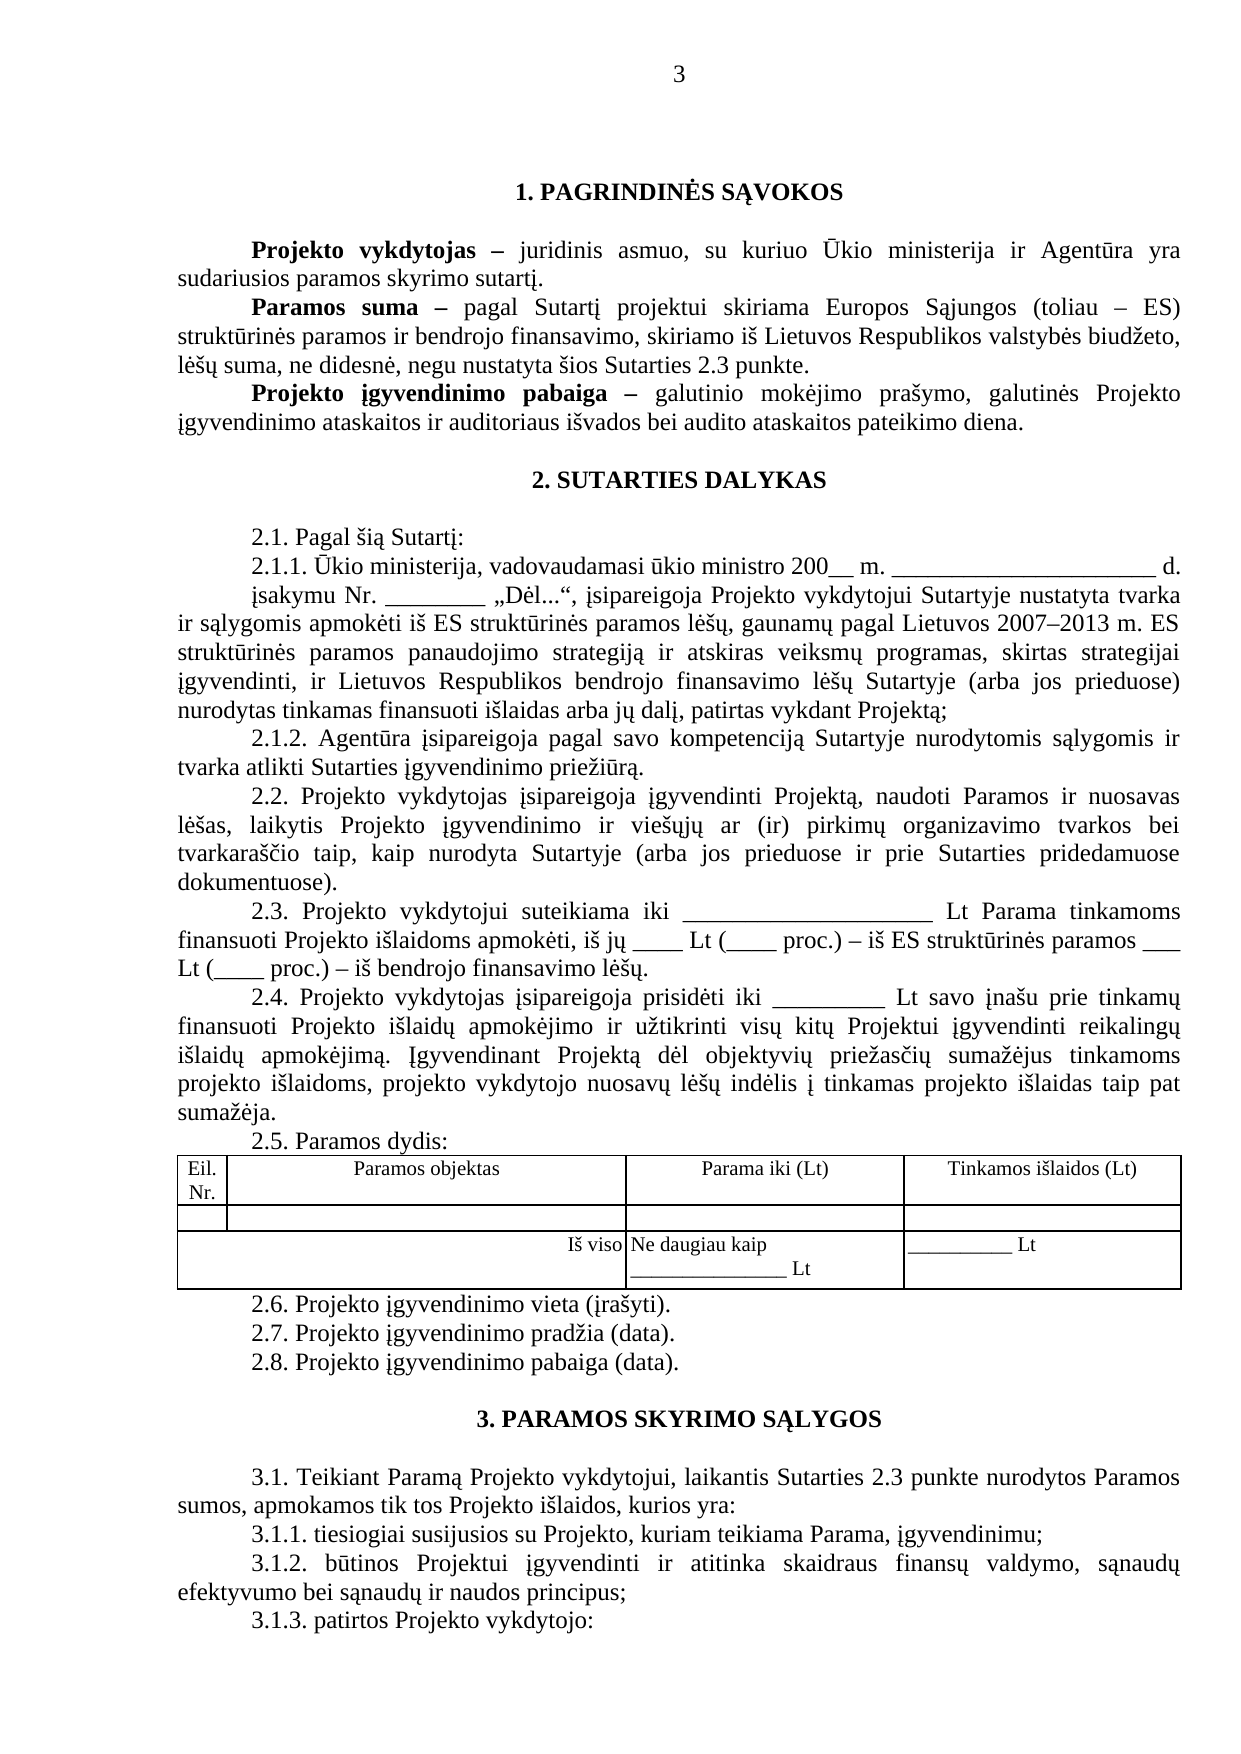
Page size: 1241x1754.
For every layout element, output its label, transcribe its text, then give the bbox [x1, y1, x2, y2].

text 3.1.3. patirtos Projekto vykdytojo: [177, 1606, 1181, 1634]
table_header Paramos objektas [228, 1156, 625, 1204]
table_header Tinkamos išlaidos (Lt) [905, 1156, 1180, 1204]
text 2.2. Projekto vykdytojas įsipareigoja įgyvendinti Projektą, naudoti Paramos ir nuosavas lėšas, laikytis Projekto įgyvendinimo ir viešųjų ar (ir) pirkimų organizavimo tvarkos bei tvarkaraščio taip, kaip nurodyta Sutartyje (arba jos prieduose ir prie Sutarties pridedamuose dokumentuose). [177, 781, 1181, 896]
text Projekto įgyvendinimo pabaiga – galutinio mokėjimo prašymo, galutinės Projekto įgyvendinimo ataskaitos ir auditoriaus išvados bei audito ataskaitos pateikimo diena. [177, 378, 1181, 436]
text 2.1. Pagal šią Sutartį: [177, 522, 1181, 551]
text 1. PAGRINDINĖS SĄVOKOS [177, 177, 1181, 206]
text 3. PARAMOS SKYRIMO SĄLYGOS [177, 1404, 1181, 1433]
text 3.1.1. tiesiogiai susijusios su Projekto, kuriam teikiama Parama, įgyvendinimu; [177, 1519, 1181, 1548]
table_cell Ne daugiau kaip _______________ Lt [627, 1232, 903, 1288]
text 2.1.2. Agentūra įsipareigoja pagal savo kompetenciją Sutartyje nurodytomis sąlygomis ir tvarka atlikti Sutarties įgyvendinimo priežiūrą. [177, 723, 1181, 781]
text 2.8. Projekto įgyvendinimo pabaiga (data). [177, 1347, 1181, 1376]
text 2.7. Projekto įgyvendinimo pradžia (data). [177, 1318, 1181, 1347]
text 2.5. Paramos dydis: [177, 1126, 1181, 1155]
text įsakymu Nr. ________ „Dėl...“, įsipareigoja Projekto vykdytojui Sutartyje nustatyta tvarka ir sąlygomis apmokėti iš ES struktūrinės paramos lėšų, gaunamų pagal Lietuvos 2007–2013 m. ES struktūrinės paramos panaudojimo strategiją ir atskiras veiksmų programas, skirtas strategijai įgyvendinti, ir Lietuvos Respublikos bendrojo finansavimo lėšų Sutartyje (arba jos prieduose) nurodytas tinkamas finansuoti išlaidas arba jų dalį, patirtas vykdant Projektą; [177, 580, 1181, 723]
text 2.6. Projekto įgyvendinimo vieta (įrašyti). [177, 1290, 1181, 1318]
table_cell [899, 1206, 903, 1230]
text 2.3. Projekto vykdytojui suteikiama iki ____________________ Lt Parama tinkamoms finansuoti Projekto išlaidoms apmokėti, iš jų ____ Lt (____ proc.) – iš ES struktūrinės paramos ___ Lt (____ proc.) – iš bendrojo finansavimo lėšų. [177, 896, 1181, 982]
text 2.1.1. Ūkio ministerija, vadovaudamasi ūkio ministro 200__ m. d. [177, 551, 1181, 580]
table_cell Iš viso [178, 1232, 625, 1288]
text 3.1. Teikiant Paramą Projekto vykdytojui, laikantis Sutarties 2.3 punkte nurodytos Paramos sumos, apmokamos tik tos Projekto išlaidos, kurios yra: [177, 1462, 1181, 1519]
table_cell __________ Lt [905, 1232, 1180, 1288]
text 2. SUTARTIES DALYKAS [177, 465, 1181, 493]
text Projekto vykdytojas – juridinis asmuo, su kuriuo Ūkio ministerija ir Agentūra yra sudariusios paramos skyrimo sutartį. [177, 235, 1181, 292]
text Paramos suma – pagal Sutartį projektui skiriama Europos Sąjungos (toliau – ES) struktūrinės paramos ir bendrojo finansavimo, skiriamo iš Lietuvos Respublikos valstybės biudžeto, lėšų suma, ne didesnė, negu nustatyta šios Sutarties 2.3 punkte. [177, 292, 1181, 378]
text 3.1.2. būtinos Projektui įgyvendinti ir atitinka skaidraus finansų valdymo, sąnaudų efektyvumo bei sąnaudų ir naudos principus; [177, 1548, 1181, 1606]
table_header Parama iki (Lt) [627, 1156, 903, 1204]
text 2.4. Projekto vykdytojas įsipareigoja prisidėti iki _________ Lt savo įnašu prie tinkamų finansuoti Projekto išlaidų apmokėjimo ir užtikrinti visų kitų Projektui įgyvendinti reikalingų išlaidų apmokėjimą. Įgyvendinant Projektą dėl objektyvių priežasčių sumažėjus tinkamoms projekto išlaidoms, projekto vykdytojo nuosavų lėšų indėlis į tinkamas projekto išlaidas taip pat sumažėja. [177, 982, 1181, 1126]
